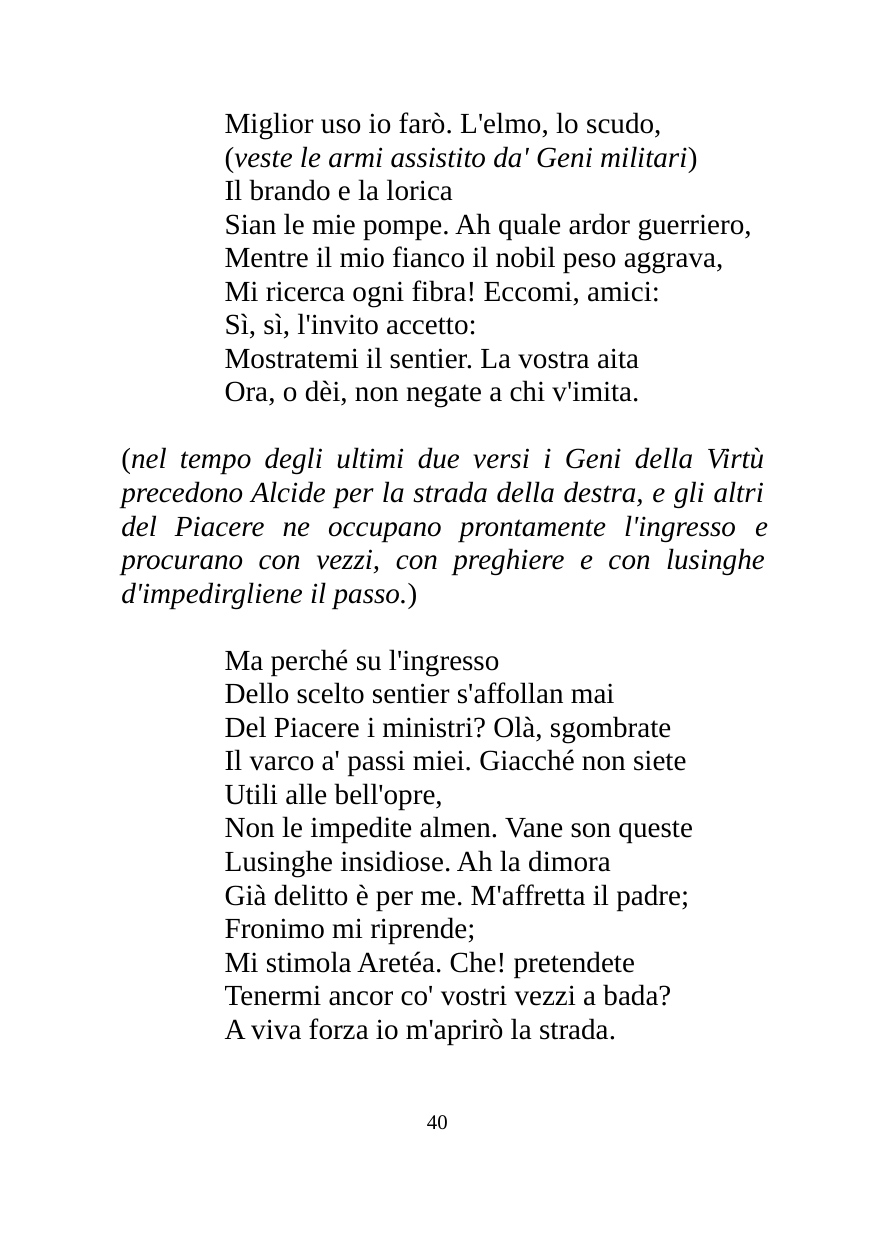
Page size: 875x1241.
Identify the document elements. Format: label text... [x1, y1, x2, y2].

text Mi ricerca ogni fibra! Eccomi, amici: [106, 274, 768, 307]
text Già delitto è per me. M'affretta il padre; [106, 878, 768, 911]
text Sì, sì, l'invito accetto: [106, 307, 768, 341]
text Del Piacere i ministri? Olà, sgombrate [106, 710, 768, 743]
text Sian le mie pompe. Ah quale ardor guerriero, [106, 207, 768, 240]
text Non le impedite almen. Vane son queste [106, 811, 768, 844]
text Mi stimola Aretéa. Che! pretendete [106, 945, 768, 978]
text Tenermi ancor co' vostri vezzi a bada? [106, 978, 768, 1012]
text (nel tempo degli ultimi due versi i Geni della Virtù precedono Alcide per la strada della destra, e gli altri del Piacere ne occupano prontamente l'ingresso e procurano con vezzi, con preghiere e con lusinghe d'impedirgliene il passo.) [121, 442, 768, 609]
text Mentre il mio fianco il nobil peso aggrava, [106, 240, 768, 274]
text Ma perché su l'ingresso [106, 643, 768, 676]
text Ora, o dèi, non negate a chi v'imita. [106, 374, 768, 408]
text Utili alle bell'opre, [106, 777, 768, 811]
text Dello scelto sentier s'affollan mai [106, 676, 768, 710]
text A viva forza io m'aprirò la strada. [106, 1012, 768, 1045]
text Il varco a' passi miei. Giacché non siete [106, 743, 768, 777]
text (veste le armi assistito da' Geni militari) [106, 140, 768, 173]
text Fronimo mi riprende; [106, 911, 768, 945]
text Miglior uso io farò. L'elmo, lo scudo, [106, 106, 768, 140]
text Mostratemi il sentier. La vostra aita [106, 341, 768, 374]
text Lusinghe insidiose. Ah la dimora [106, 844, 768, 878]
text Il brando e la lorica [106, 173, 768, 207]
